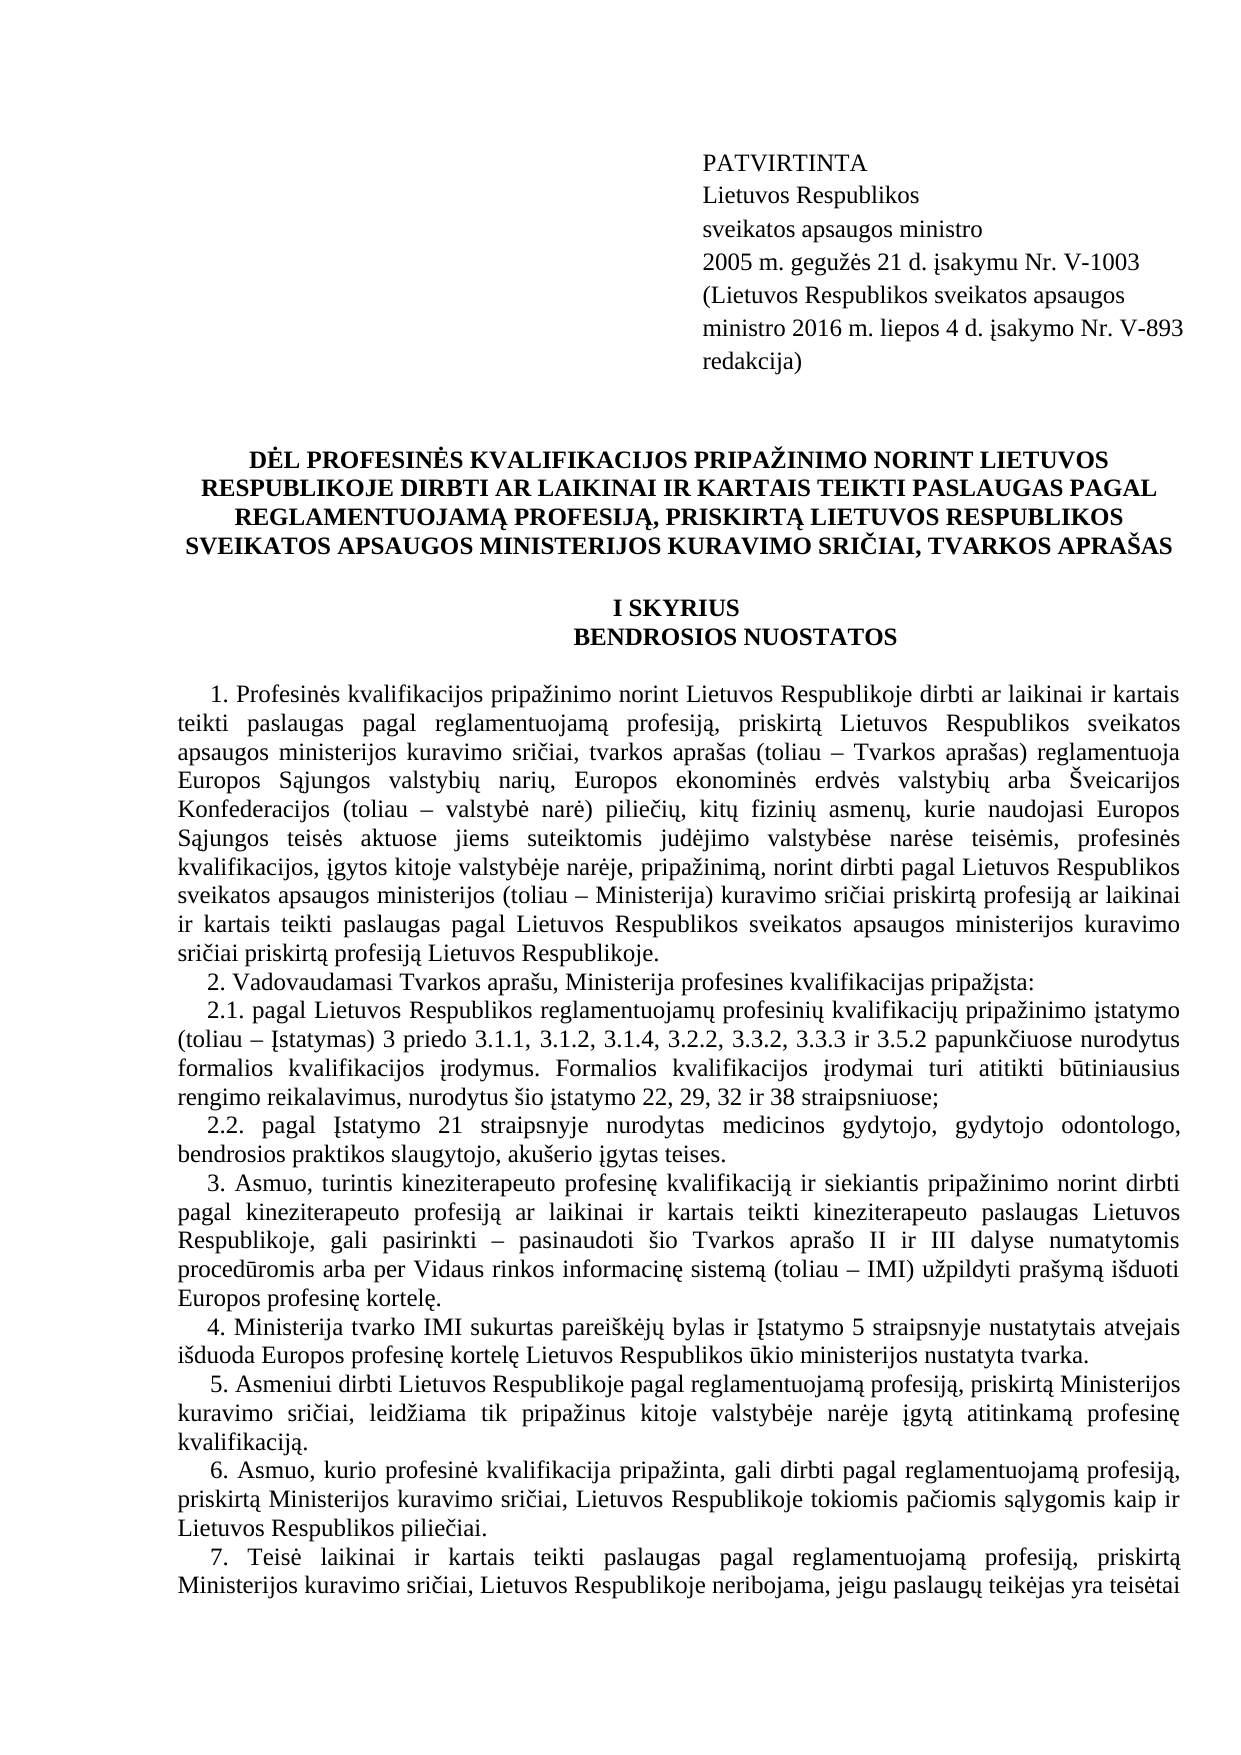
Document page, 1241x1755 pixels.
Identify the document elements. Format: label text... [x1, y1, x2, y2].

text 5. Asmeniui dirbti Lietuvos Respublikoje pagal reglamentuojamą profesiją, priskirtą Ministerijos kuravimo sričiai, leidžiama tik pripažinus kitoje valstybėje narėje įgytą atitinkamą profesinę kvalifikaciją. [177, 1369, 1181, 1455]
text (Lietuvos Respublikos sveikatos apsaugos [702, 280, 1196, 308]
text 1. Profesinės kvalifikacijos pripažinimo norint Lietuvos Respublikoje dirbti ar laikinai ir kartais teikti paslaugas pagal reglamentuojamą profesiją, priskirtą Lietuvos Respublikos sveikatos apsaugos ministerijos kuravimo sričiai, tvarkos aprašas (toliau – Tvarkos aprašas) reglamentuoja Europos Sąjungos valstybių narių, Europos ekonominės erdvės valstybių arba Šveicarijos Konfederacijos (toliau – valstybė narė) piliečių, kitų fizinių asmenų, kurie naudojasi Europos Sąjungos teisės aktuose jiems suteiktomis judėjimo valstybėse narėse teisėmis, profesinės kvalifikacijos, įgytos kitoje valstybėje narėje, pripažinimą, norint dirbti pagal Lietuvos Respublikos sveikatos apsaugos ministerijos (toliau – Ministerija) kuravimo sričiai priskirtą profesiją ar laikinai ir kartais teikti paslaugas pagal Lietuvos Respublikos sveikatos apsaugos ministerijos kuravimo sričiai priskirtą profesiją Lietuvos Respublikoje. [177, 679, 1181, 967]
text PATVIRTINTA [702, 148, 1181, 176]
text BENDROSIOS NUOSTATOS [290, 622, 1181, 650]
text 2. Vadovaudamasi Tvarkos aprašu, Ministerija profesines kvalifikacijas pripažįsta: [177, 967, 1181, 995]
text ministro 2016 m. liepos 4 d. įsakymo Nr. V-893 [702, 313, 1196, 341]
text I skyrius [177, 593, 1181, 622]
text 7. Teisė laikinai ir kartais teikti paslaugas pagal reglamentuojamą profesiją, priskirtą Ministerijos kuravimo sričiai, Lietuvos Respublikoje neribojama, jeigu paslaugų teikėjas yra teisėtai [177, 1542, 1181, 1599]
text 2.1. pagal Lietuvos Respublikos reglamentuojamų profesinių kvalifikacijų pripažinimo įstatymo (toliau – Įstatymas) 3 priedo 3.1.1, 3.1.2, 3.1.4, 3.2.2, 3.3.2, 3.3.3 ir 3.5.2 papunkčiuose nurodytus formalios kvalifikacijos įrodymus. Formalios kvalifikacijos įrodymai turi atitikti būtiniausius rengimo reikalavimus, nurodytus šio įstatymo 22, 29, 32 ir 38 straipsniuose; [177, 995, 1181, 1110]
text Lietuvos Respublikos [702, 181, 1181, 209]
text 4. Ministerija tvarko IMI sukurtas pareiškėjų bylas ir Įstatymo 5 straipsnyje nustatytais atvejais išduoda Europos profesinę kortelę Lietuvos Respublikos ūkio ministerijos nustatyta tvarka. [177, 1312, 1181, 1369]
text sveikatos apsaugos ministro [702, 214, 1181, 242]
text 2005 m. gegužės 21 d. įsakymu Nr. V-1003 [702, 247, 1181, 275]
text 2.2. pagal Įstatymo 21 straipsnyje nurodytas medicinos gydytojo, gydytojo odontologo, bendrosios praktikos slaugytojo, akušerio įgytas teises. [177, 1110, 1181, 1168]
text redakcija) [702, 346, 1196, 374]
text 6. Asmuo, kurio profesinė kvalifikacija pripažinta, gali dirbti pagal reglamentuojamą profesiją, priskirtą Ministerijos kuravimo sričiai, Lietuvos Respublikoje tokiomis pačiomis sąlygomis kaip ir Lietuvos Respublikos piliečiai. [177, 1455, 1181, 1542]
text DĖL profesinės kvalifikacijos pripažinimo norint Lietuvos Respublikoje dirbti ar laikinai ir kartais TEIKTI PASLAUGAS pagal reglamentuojamą profesiją, priskirtą lietuvos respublikos sveikatos apsaugos ministerijos kuravimo sričiai, TVARKOS APRAŠas [177, 445, 1181, 560]
text 3. Asmuo, turintis kineziterapeuto profesinę kvalifikaciją ir siekiantis pripažinimo norint dirbti pagal kineziterapeuto profesiją ar laikinai ir kartais teikti kineziterapeuto paslaugas Lietuvos Respublikoje, gali pasirinkti – pasinaudoti šio Tvarkos aprašo II ir III dalyse numatytomis procedūromis arba per Vidaus rinkos informacinę sistemą (toliau – IMI) užpildyti prašymą išduoti Europos profesinę kortelę. [177, 1168, 1181, 1312]
